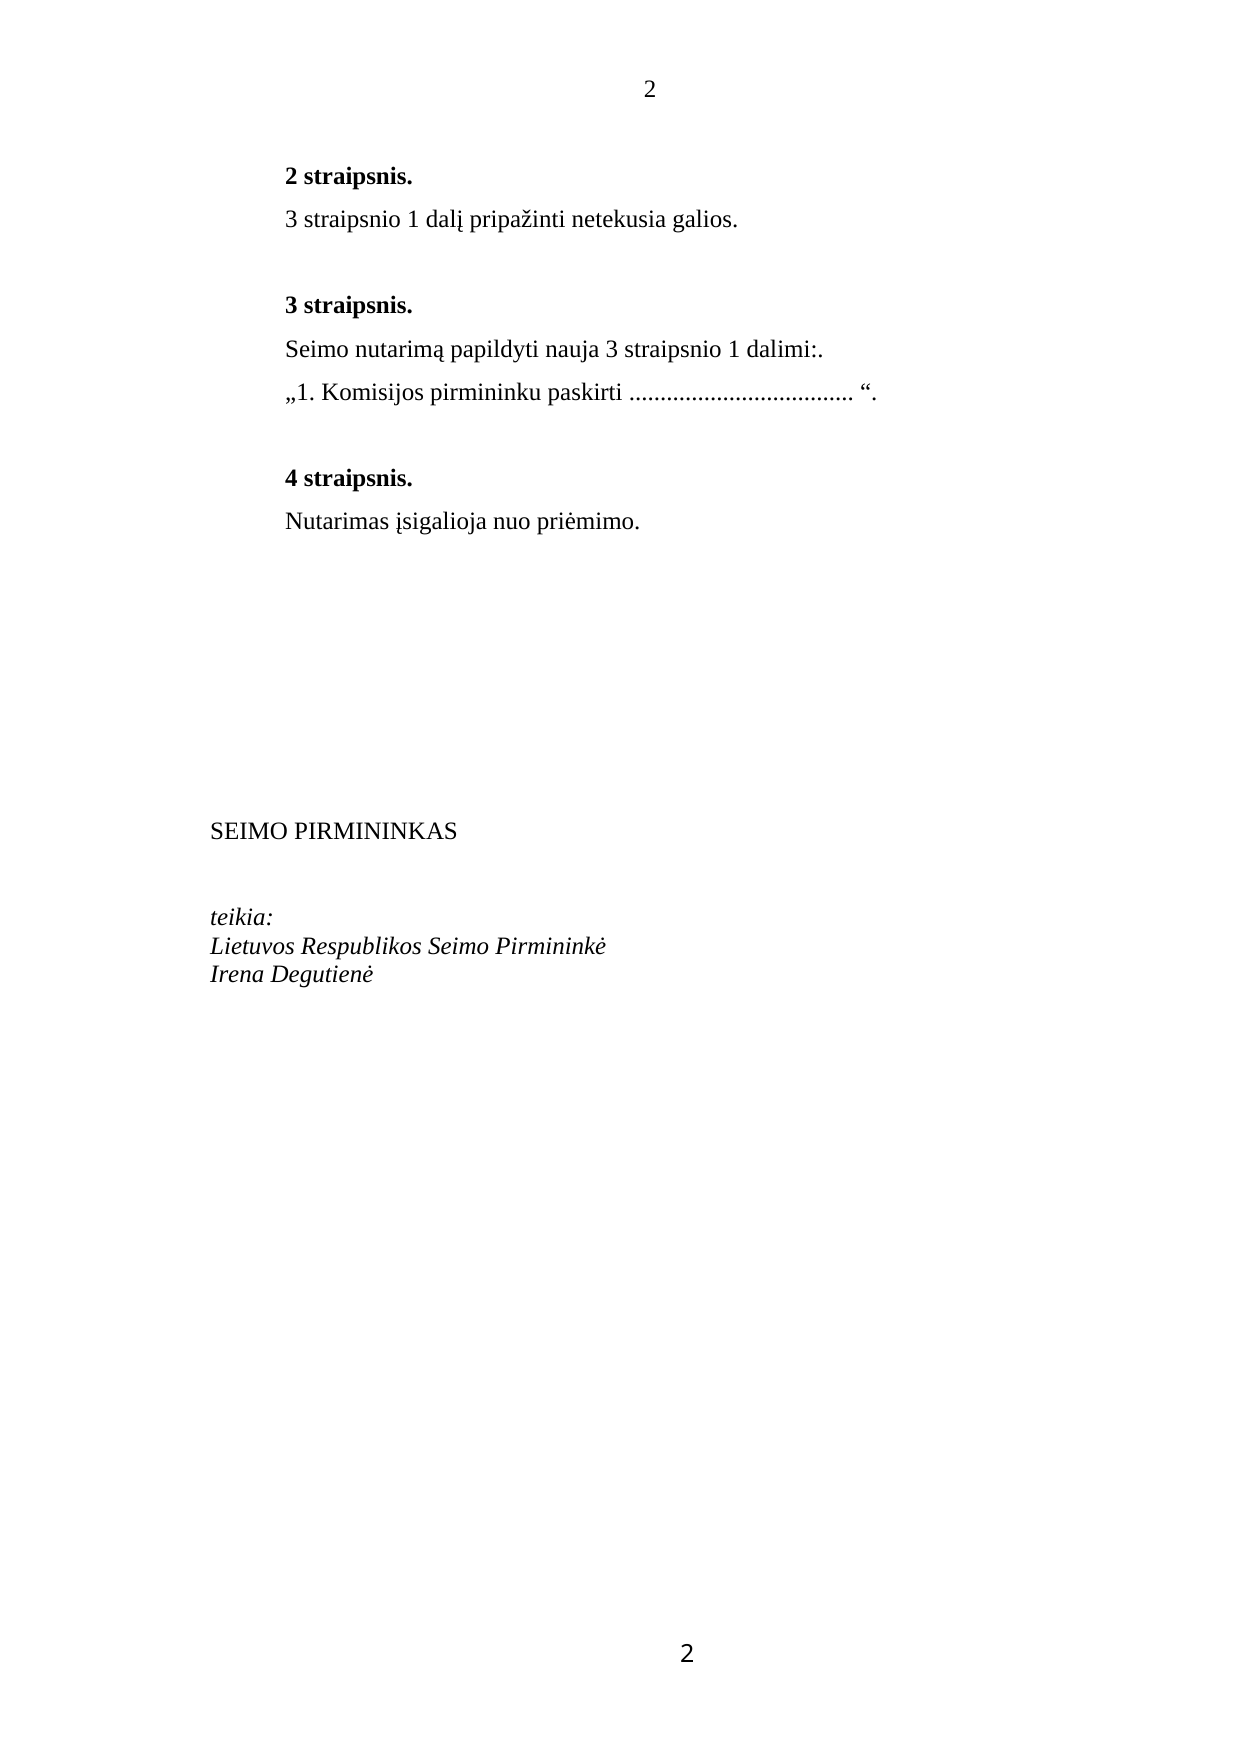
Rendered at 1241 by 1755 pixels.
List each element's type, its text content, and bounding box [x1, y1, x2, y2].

text teikia: [210, 902, 1120, 931]
text „1. Komisijos pirmininku paskirti .................................... “. [210, 377, 1120, 406]
text 4 straipsnis. [210, 463, 1120, 492]
text Nutarimas įsigalioja nuo priėmimo. [210, 506, 1120, 535]
text 3 straipsnis. [210, 291, 1120, 319]
text Seimo nutarimą papildyti nauja 3 straipsnio 1 dalimi:. [210, 334, 1120, 362]
text 3 straipsnio 1 dalį pripažinti netekusia galios. [210, 204, 1120, 233]
text Seimo PirmininkAS [210, 816, 1120, 844]
text Irena Degutienė [210, 959, 1120, 988]
text 2 straipsnis. [210, 161, 1120, 190]
text Lietuvos Respublikos Seimo Pirmininkė [210, 931, 1120, 959]
